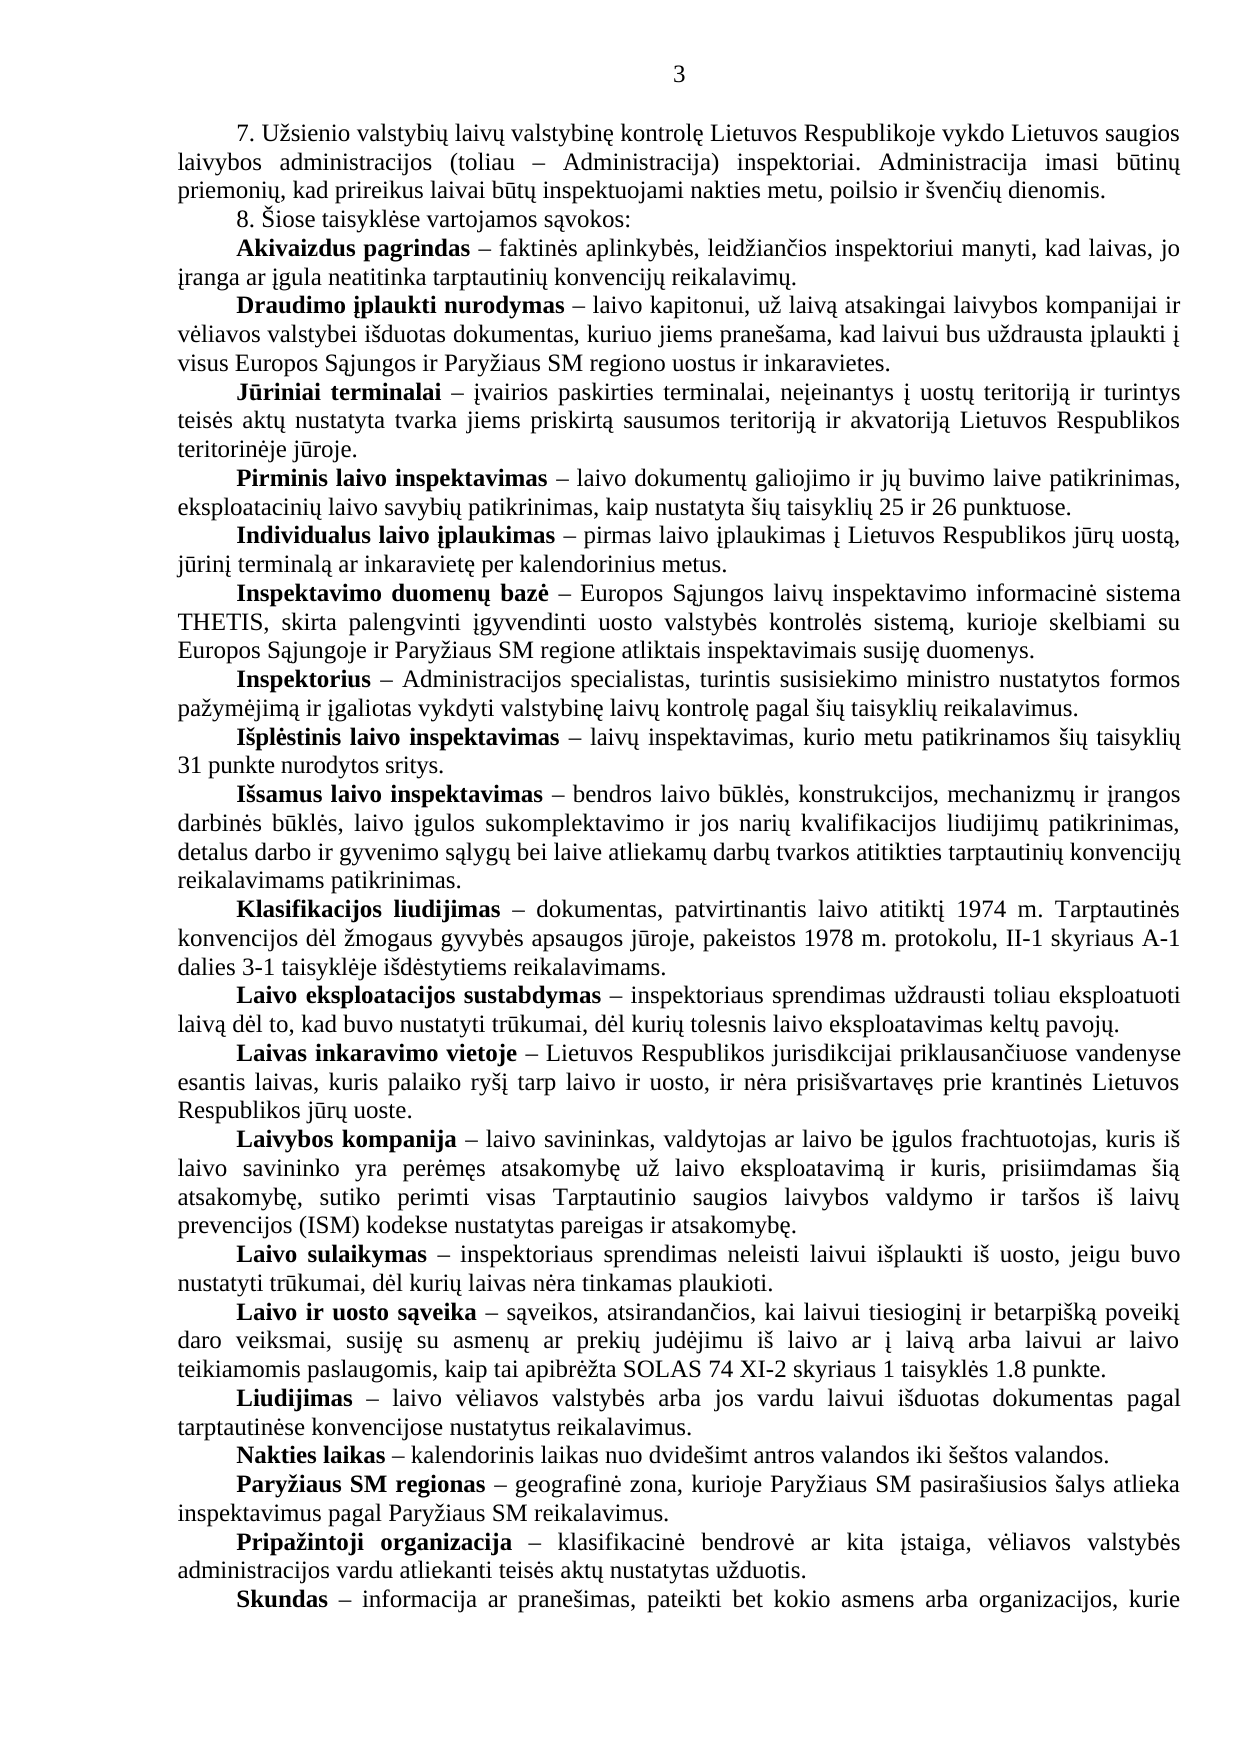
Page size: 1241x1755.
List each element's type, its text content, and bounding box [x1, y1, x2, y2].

text Jūriniai terminalai – įvairios paskirties terminalai, neįeinantys į uostų teritoriją ir turintys teisės aktų nustatyta tvarka jiems priskirtą sausumos teritoriją ir akvatoriją Lietuvos Respublikos teritorinėje jūroje. [177, 377, 1181, 463]
text Laivybos kompanija – laivo savininkas, valdytojas ar laivo be įgulos frachtuotojas, kuris iš laivo savininko yra perėmęs atsakomybę už laivo eksploatavimą ir kuris, prisiimdamas šią atsakomybę, sutiko perimti visas Tarptautinio saugios laivybos valdymo ir taršos iš laivų prevencijos (ISM) kodekse nustatytas pareigas ir atsakomybę. [177, 1124, 1181, 1239]
text Laivo sulaikymas – inspektoriaus sprendimas neleisti laivui išplaukti iš uosto, jeigu buvo nustatyti trūkumai, dėl kurių laivas nėra tinkamas plaukioti. [177, 1239, 1181, 1297]
text Draudimo įplaukti nurodymas – laivo kapitonui, už laivą atsakingai laivybos kompanijai ir vėliavos valstybei išduotas dokumentas, kuriuo jiems pranešama, kad laivui bus uždrausta įplaukti į visus Europos Sąjungos ir Paryžiaus SM regiono uostus ir inkaravietes. [177, 291, 1181, 377]
text Klasifikacijos liudijimas – dokumentas, patvirtinantis laivo atitiktį 1974 m. Tarptautinės konvencijos dėl žmogaus gyvybės apsaugos jūroje, pakeistos 1978 m. protokolu, II-1 skyriaus A-1 dalies 3-1 taisyklėje išdėstytiems reikalavimams. [177, 894, 1181, 981]
text Išsamus laivo inspektavimas – bendros laivo būklės, konstrukcijos, mechanizmų ir įrangos darbinės būklės, laivo įgulos sukomplektavimo ir jos narių kvalifikacijos liudijimų patikrinimas, detalus darbo ir gyvenimo sąlygų bei laive atliekamų darbų tvarkos atitikties tarptautinių konvencijų reikalavimams patikrinimas. [177, 779, 1181, 894]
text Skundas – informacija ar pranešimas, pateikti bet kokio asmens arba organizacijos, kurie [177, 1584, 1181, 1613]
text Laivas inkaravimo vietoje – Lietuvos Respublikos jurisdikcijai priklausančiuose vandenyse esantis laivas, kuris palaiko ryšį tarp laivo ir uosto, ir nėra prisišvartavęs prie krantinės Lietuvos Respublikos jūrų uoste. [177, 1038, 1181, 1124]
text Pirminis laivo inspektavimas – laivo dokumentų galiojimo ir jų buvimo laive patikrinimas, eksploatacinių laivo savybių patikrinimas, kaip nustatyta šių taisyklių 25 ir 26 punktuose. [177, 463, 1181, 521]
text Pripažintoji organizacija – klasifikacinė bendrovė ar kita įstaiga, vėliavos valstybės administracijos vardu atliekanti teisės aktų nustatytas užduotis. [177, 1527, 1181, 1584]
text Liudijimas – laivo vėliavos valstybės arba jos vardu laivui išduotas dokumentas pagal tarptautinėse konvencijose nustatytus reikalavimus. [177, 1383, 1181, 1441]
text Individualus laivo įplaukimas – pirmas laivo įplaukimas į Lietuvos Respublikos jūrų uostą, jūrinį terminalą ar inkaravietę per kalendorinius metus. [177, 521, 1181, 578]
text Nakties laikas – kalendorinis laikas nuo dvidešimt antros valandos iki šeštos valandos. [177, 1441, 1181, 1469]
text Laivo ir uosto sąveika – sąveikos, atsirandančios, kai laivui tiesioginį ir betarpišką poveikį daro veiksmai, susiję su asmenų ar prekių judėjimu iš laivo ar į laivą arba laivui ar laivo teikiamomis paslaugomis, kaip tai apibrėžta SOLAS 74 XI-2 skyriaus 1 taisyklės 1.8 punkte. [177, 1297, 1181, 1383]
text 8. Šiose taisyklėse vartojamos sąvokos: [177, 204, 1181, 233]
text Paryžiaus SM regionas – geografinė zona, kurioje Paryžiaus SM pasirašiusios šalys atlieka inspektavimus pagal Paryžiaus SM reikalavimus. [177, 1469, 1181, 1527]
text 7. Užsienio valstybių laivų valstybinę kontrolę Lietuvos Respublikoje vykdo Lietuvos saugios laivybos administracijos (toliau – Administracija) inspektoriai. Administracija imasi būtinų priemonių, kad prireikus laivai būtų inspektuojami nakties metu, poilsio ir švenčių dienomis. [177, 118, 1181, 204]
text Išplėstinis laivo inspektavimas – laivų inspektavimas, kurio metu patikrinamos šių taisyklių 31 punkte nurodytos sritys. [177, 722, 1181, 779]
text Akivaizdus pagrindas – faktinės aplinkybės, leidžiančios inspektoriui manyti, kad laivas, jo įranga ar įgula neatitinka tarptautinių konvencijų reikalavimų. [177, 233, 1181, 291]
text Laivo eksploatacijos sustabdymas – inspektoriaus sprendimas uždrausti toliau eksploatuoti laivą dėl to, kad buvo nustatyti trūkumai, dėl kurių tolesnis laivo eksploatavimas keltų pavojų. [177, 981, 1181, 1038]
text Inspektorius – Administracijos specialistas, turintis susisiekimo ministro nustatytos formos pažymėjimą ir įgaliotas vykdyti valstybinę laivų kontrolę pagal šių taisyklių reikalavimus. [177, 664, 1181, 722]
text Inspektavimo duomenų bazė – Europos Sąjungos laivų inspektavimo informacinė sistema THETIS, skirta palengvinti įgyvendinti uosto valstybės kontrolės sistemą, kurioje skelbiami su Europos Sąjungoje ir Paryžiaus SM regione atliktais inspektavimais susiję duomenys. [177, 578, 1181, 664]
